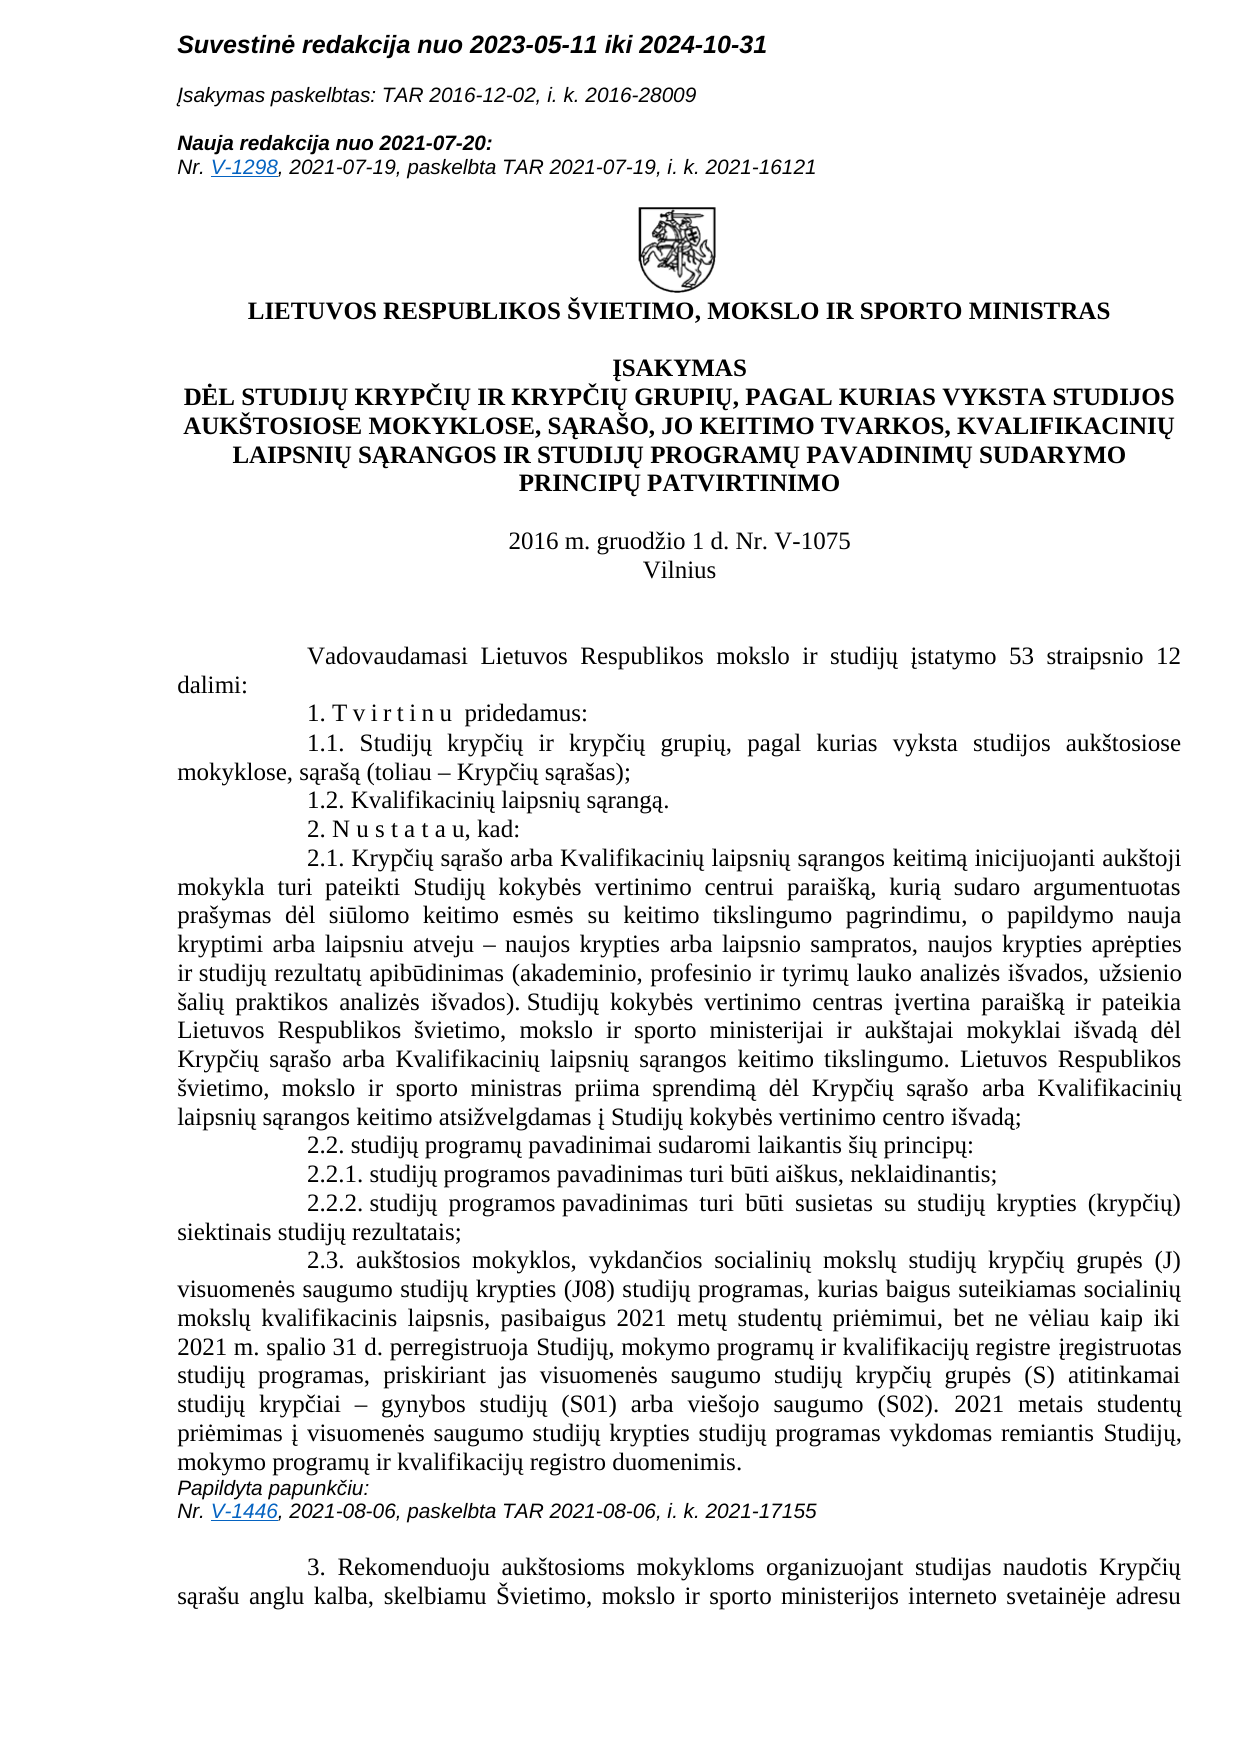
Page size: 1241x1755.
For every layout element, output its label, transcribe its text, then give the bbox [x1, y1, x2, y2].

text 2.3. aukštosios mokyklos, vykdančios socialinių mokslų studijų krypčių grupės (J) visuomenės saugumo studijų krypties (J08) studijų programas, kurias baigus suteikiamas socialinių mokslų kvalifikacinis laipsnis, pasibaigus 2021 metų studentų priėmimui, bet ne vėliau kaip iki 2021 m. spalio 31 d. perregistruoja Studijų, mokymo programų ir kvalifikacijų registre įregistruotas studijų programas, priskiriant jas visuomenės saugumo studijų krypčių grupės (S) atitinkamai studijų krypčiai – gynybos studijų (S01) arba viešojo saugumo (S02). 2021 metais studentų priėmimas į visuomenės saugumo studijų krypties studijų programas vykdomas remiantis Studijų, mokymo programų ir kvalifikacijų registro duomenimis. [177, 1245, 1182, 1475]
text ĮSAKYMAS [177, 353, 1182, 382]
text Įsakymas paskelbtas: TAR 2016-12-02, i. k. 2016-28009 [177, 83, 1182, 107]
text 2. N u s t a t a u, kad: [177, 814, 1182, 843]
text 2.2.1. studijų programos pavadinimas turi būti aiškus, neklaidinantis; [177, 1159, 1182, 1188]
text Vadovaudamasi Lietuvos Respublikos mokslo ir studijų įstatymo 53 straipsnio 12 dalimi: [177, 641, 1182, 698]
text 1. T v i r t i n u pridedamus: [177, 698, 1182, 728]
text Papildyta papunkčiu: [177, 1475, 1182, 1499]
text Vilnius [177, 555, 1182, 583]
text 1.2. Kvalifikacinių laipsnių sąrangą. [177, 785, 1182, 814]
text Nauja redakcija nuo 2021-07-20: [177, 131, 1182, 154]
text 2.2. studijų programų pavadinimai sudaromi laikantis šių principų: [177, 1130, 1182, 1159]
text 1.1. Studijų krypčių ir krypčių grupių, pagal kurias vyksta studijos aukštosiose mokyklose, sąrašą (toliau – Krypčių sąrašas); [177, 728, 1182, 785]
text 2016 m. gruodžio 1 d. Nr. V-1075 [177, 526, 1182, 555]
text Nr. V-1298, 2021-07-19, paskelbta TAR 2021-07-19, i. k. 2021-16121 [177, 154, 1182, 178]
text 3. Rekomenduoju aukštosioms mokykloms organizuojant studijas naudotis Krypčių sąrašu anglu kalba, skelbiamu Švietimo, mokslo ir sporto ministerijos interneto svetainėje adresu [177, 1552, 1182, 1609]
text 2.2.2. studijų programos pavadinimas turi būti susietas su studijų krypties (krypčių) siektinais studijų rezultatais; [177, 1188, 1182, 1245]
text Suvestinė redakcija nuo 2023-05-11 iki 2024-10-31 [177, 30, 1182, 59]
text Nr. V-1446, 2021-08-06, paskelbta TAR 2021-08-06, i. k. 2021-17155 [177, 1499, 1182, 1523]
text 2.1. Krypčių sąrašo arba Kvalifikacinių laipsnių sąrangos keitimą inicijuojanti aukštoji mokykla turi pateikti Studijų kokybės vertinimo centrui paraišką, kurią sudaro argumentuotas prašymas dėl siūlomo keitimo esmės su keitimo tikslingumo pagrindimu, o papildymo nauja kryptimi arba laipsniu atveju – naujos krypties arba laipsnio sampratos, naujos krypties aprėpties ir studijų rezultatų apibūdinimas (akademinio, profesinio ir tyrimų lauko analizės išvados, užsienio šalių praktikos analizės išvados). Studijų kokybės vertinimo centras įvertina paraišką ir pateikia Lietuvos Respublikos švietimo, mokslo ir sporto ministerijai ir aukštajai mokyklai išvadą dėl Krypčių sąrašo arba Kvalifikacinių laipsnių sąrangos keitimo tikslingumo. Lietuvos Respublikos švietimo, mokslo ir sporto ministras priima sprendimą dėl Krypčių sąrašo arba Kvalifikacinių laipsnių sąrangos keitimo atsižvelgdamas į Studijų kokybės vertinimo centro išvadą; [177, 843, 1182, 1130]
text DĖL STUDIJŲ KRYPČIŲ IR KRYPČIŲ GRUPIŲ, PAGAL KURIAS VYKSTA STUDIJOS AUKŠTOSIOSE MOKYKLOSE, SĄRAŠO, JO KEITIMO TVARKOS, KVALIFIKACINIŲ LAIPSNIŲ SĄRANGOS IR STUDIJŲ PROGRAMŲ PAVADINIMŲ SUDARYMO PRINCIPŲ PATVIRTINIMO [177, 382, 1182, 497]
text LIETUVOS RESPUBLIKOS ŠVIETIMO, MOKSLO IR SPORTO MINISTRAS [177, 296, 1182, 325]
